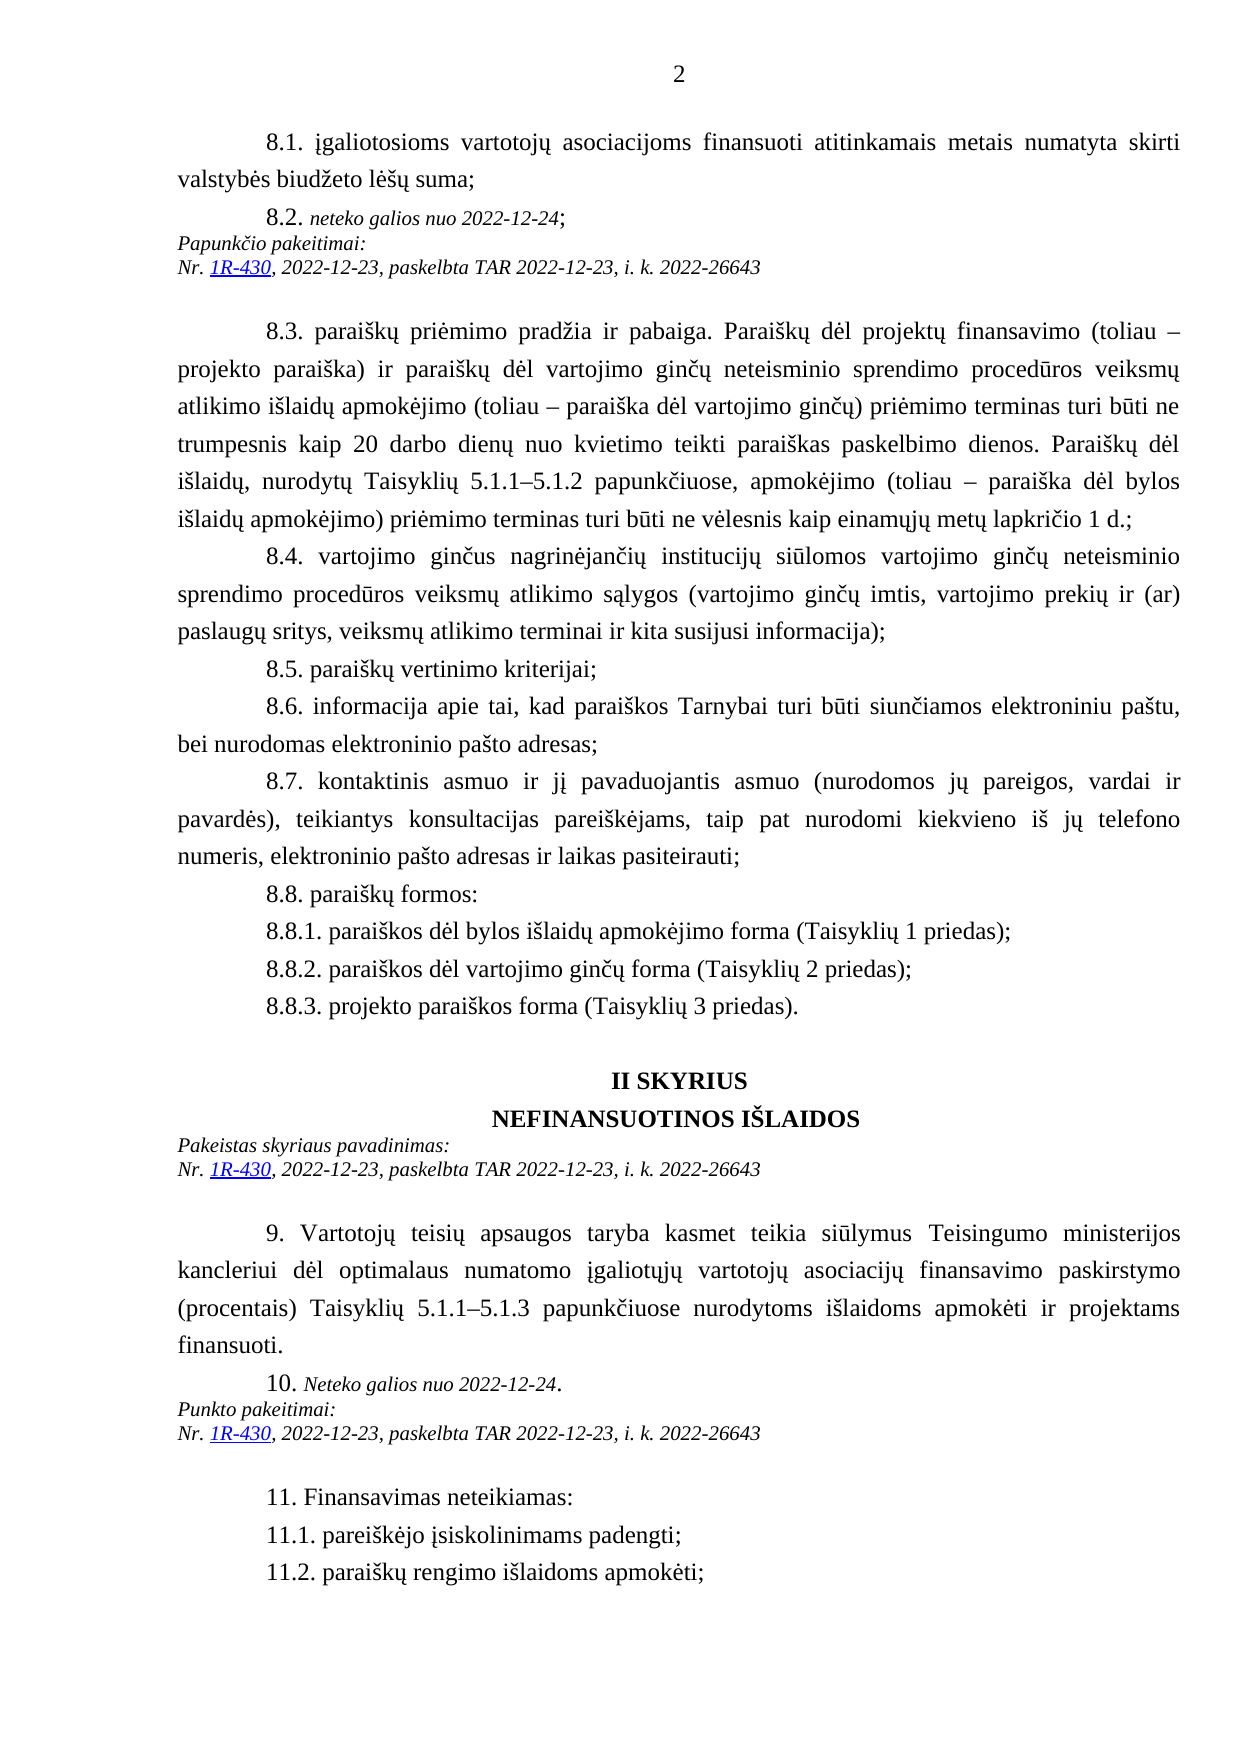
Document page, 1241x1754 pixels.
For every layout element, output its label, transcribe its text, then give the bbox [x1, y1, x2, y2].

text 8.8.1. paraiškos dėl bylos išlaidų apmokėjimo forma (Taisyklių 1 priedas); [177, 907, 1181, 945]
text 11. Finansavimas neteikiamas: [177, 1474, 1181, 1511]
text 8.8. paraiškų formos: [177, 870, 1181, 907]
text 8.1. įgaliotosioms vartotojų asociacijoms finansuoti atitinkamais metais numatyta skirti valstybės biudžeto lėšų suma; [177, 118, 1181, 193]
text 8.5. paraiškų vertinimo kriterijai; [177, 645, 1181, 682]
text 8.8.3. projekto paraiškos forma (Taisyklių 3 priedas). [177, 982, 1181, 1020]
text Papunkčio pakeitimai: [177, 231, 1181, 255]
text Nr. 1R-430, 2022-12-23, paskelbta TAR 2022-12-23, i. k. 2022-26643 [177, 255, 1181, 279]
text 8.6. informacija apie tai, kad paraiškos Tarnybai turi būti siunčiamos elektroniniu paštu, bei nurodomas elektroninio pašto adresas; [177, 682, 1181, 757]
text 8.2. neteko galios nuo 2022-12-24; [177, 193, 1181, 231]
text 8.3. paraiškų priėmimo pradžia ir pabaiga. Paraiškų dėl projektų finansavimo (toliau – projekto paraiška) ir paraiškų dėl vartojimo ginčų neteisminio sprendimo procedūros veiksmų atlikimo išlaidų apmokėjimo (toliau – paraiška dėl vartojimo ginčų) priėmimo terminas turi būti ne trumpesnis kaip 20 darbo dienų nuo kvietimo teikti paraiškas paskelbimo dienos. Paraiškų dėl išlaidų, nurodytų Taisyklių 5.1.1–5.1.2 papunkčiuose, apmokėjimo (toliau – paraiška dėl bylos išlaidų apmokėjimo) priėmimo terminas turi būti ne vėlesnis kaip einamųjų metų lapkričio 1 d.; [177, 307, 1181, 532]
text 8.4. vartojimo ginčus nagrinėjančių institucijų siūlomos vartojimo ginčų neteisminio sprendimo procedūros veiksmų atlikimo sąlygos (vartojimo ginčų imtis, vartojimo prekių ir (ar) paslaugų sritys, veiksmų atlikimo terminai ir kita susijusi informacija); [177, 532, 1181, 645]
text 11.1. pareiškėjo įsiskolinimams padengti; [177, 1511, 1181, 1549]
text II SKYRIUS [177, 1057, 1181, 1095]
text 8.8.2. paraiškos dėl vartojimo ginčų forma (Taisyklių 2 priedas); [177, 945, 1181, 982]
text Nr. 1R-430, 2022-12-23, paskelbta TAR 2022-12-23, i. k. 2022-26643 [177, 1157, 1181, 1181]
text 11.2. paraiškų rengimo išlaidoms apmokėti; [177, 1549, 1181, 1586]
text 10. Neteko galios nuo 2022-12-24. [177, 1359, 1181, 1397]
text 9. Vartotojų teisių apsaugos taryba kasmet teikia siūlymus Teisingumo ministerijos kancleriui dėl optimalaus numatomo įgaliotųjų vartotojų asociacijų finansavimo paskirstymo (procentais) Taisyklių 5.1.1–5.1.3 papunkčiuose nurodytoms išlaidoms apmokėti ir projektams finansuoti. [177, 1209, 1181, 1359]
text Punkto pakeitimai: [177, 1397, 1181, 1421]
text Nr. 1R-430, 2022-12-23, paskelbta TAR 2022-12-23, i. k. 2022-26643 [177, 1421, 1181, 1445]
text NEFINANSUOTINOS IŠLAIDOS [177, 1095, 1181, 1132]
text Pakeistas skyriaus pavadinimas: [177, 1132, 1181, 1157]
text 8.7. kontaktinis asmuo ir jį pavaduojantis asmuo (nurodomos jų pareigos, vardai ir pavardės), teikiantys konsultacijas pareiškėjams, taip pat nurodomi kiekvieno iš jų telefono numeris, elektroninio pašto adresas ir laikas pasiteirauti; [177, 757, 1181, 870]
